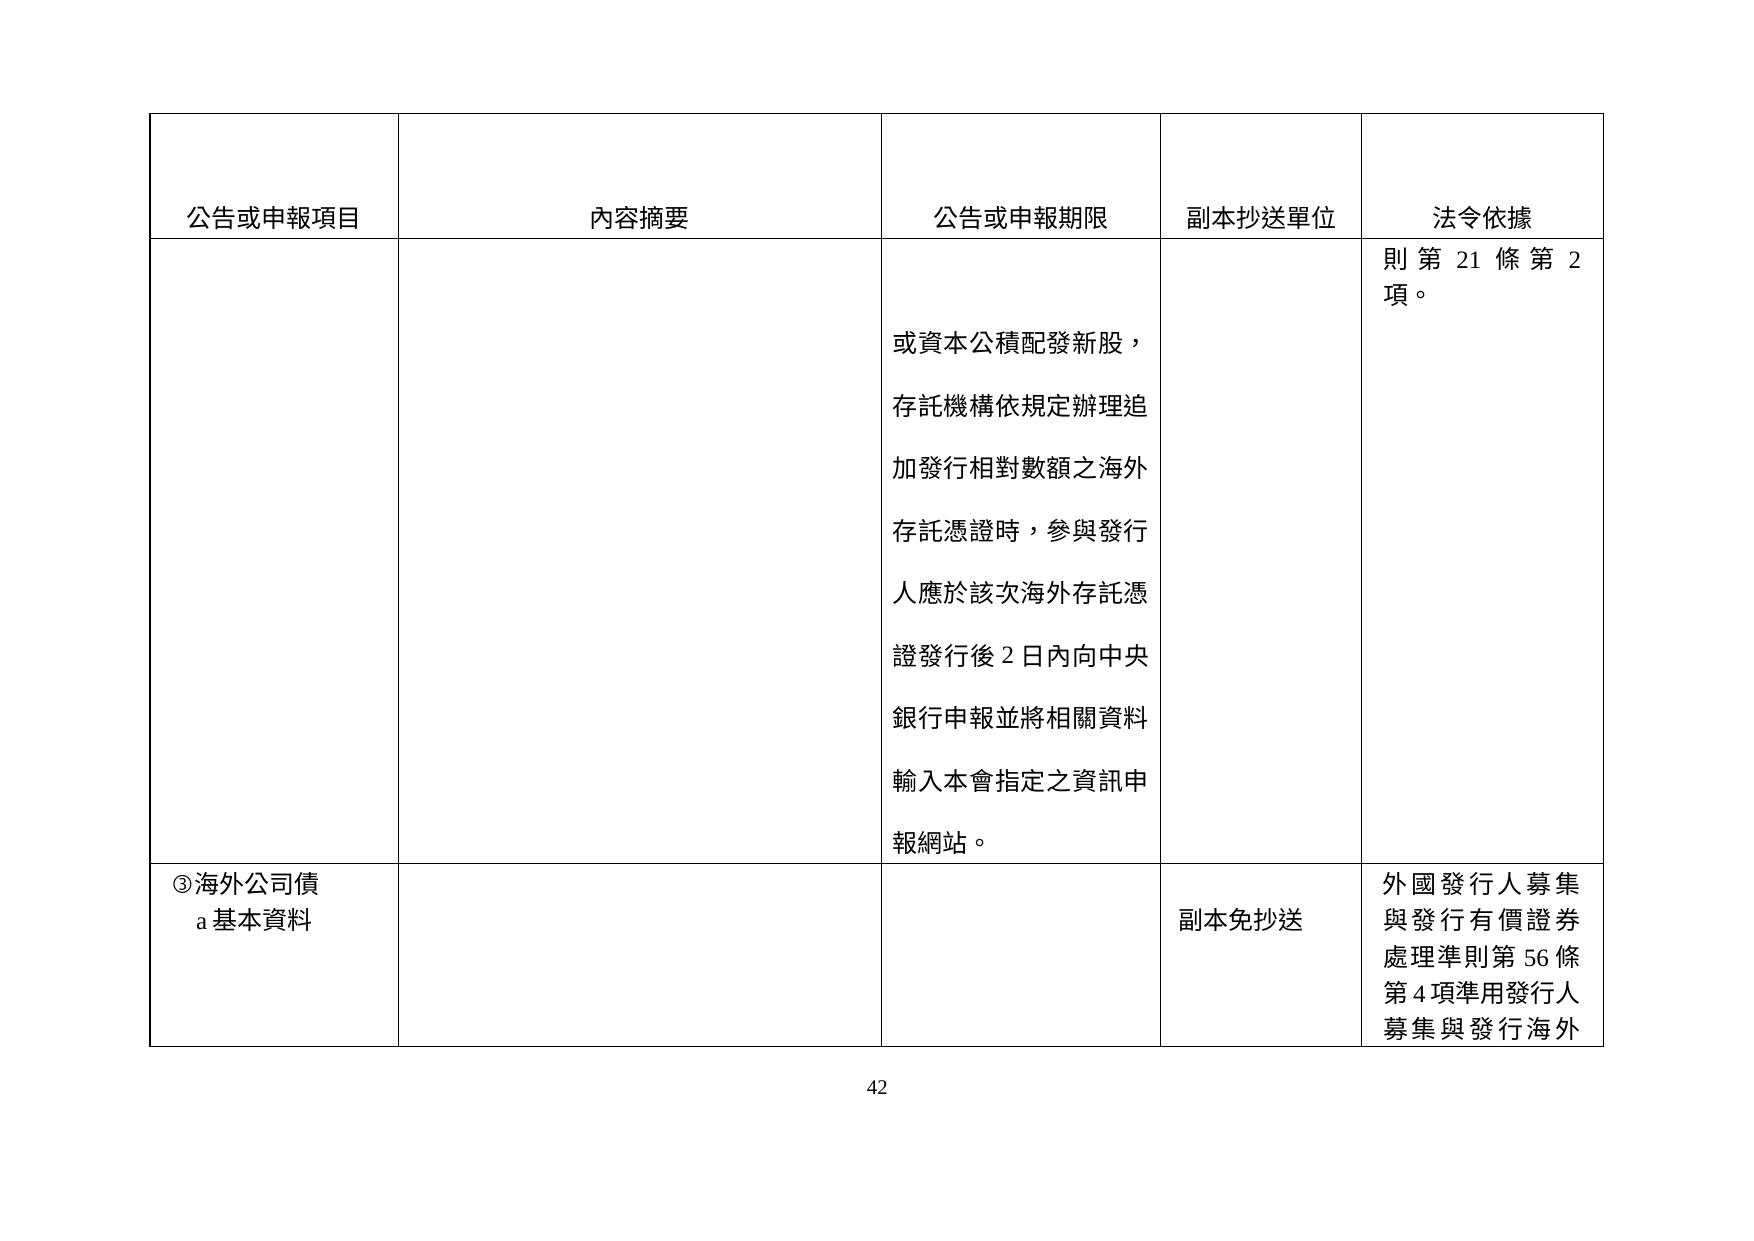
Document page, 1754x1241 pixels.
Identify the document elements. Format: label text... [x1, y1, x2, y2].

table_header 副本抄送單位 [1161, 114, 1361, 238]
table_cell 或資本公積配發新股，存託機構依規定辦理追加發行相對數額之海外存託憑證時，參與發行人應於該次海外存託憑證發行後2日內向中央銀行申報並將相關資料輸入本會指定之資訊申報網站。 [882, 239, 1160, 863]
table_cell 則第21條第2項。 [1362, 239, 1603, 863]
table_cell 海外公司債 a基本資料 [151, 864, 398, 1046]
table_cell [151, 239, 398, 863]
table_cell [399, 864, 881, 1046]
table_header 公告或申報項目 [151, 114, 398, 238]
table_cell [882, 864, 1160, 1046]
table_header 內容摘要 [399, 114, 881, 238]
table_header 法令依據 [1362, 114, 1603, 238]
table_header 公告或申報期限 [882, 114, 1160, 238]
table_cell [399, 239, 881, 863]
table_cell 外國發行人募集與發行有價證券處理準則第56條第4項準用發行人募集與發行海外 [1362, 864, 1603, 1046]
table_cell 副本免抄送 [1161, 864, 1361, 1046]
table_cell [1161, 239, 1361, 863]
